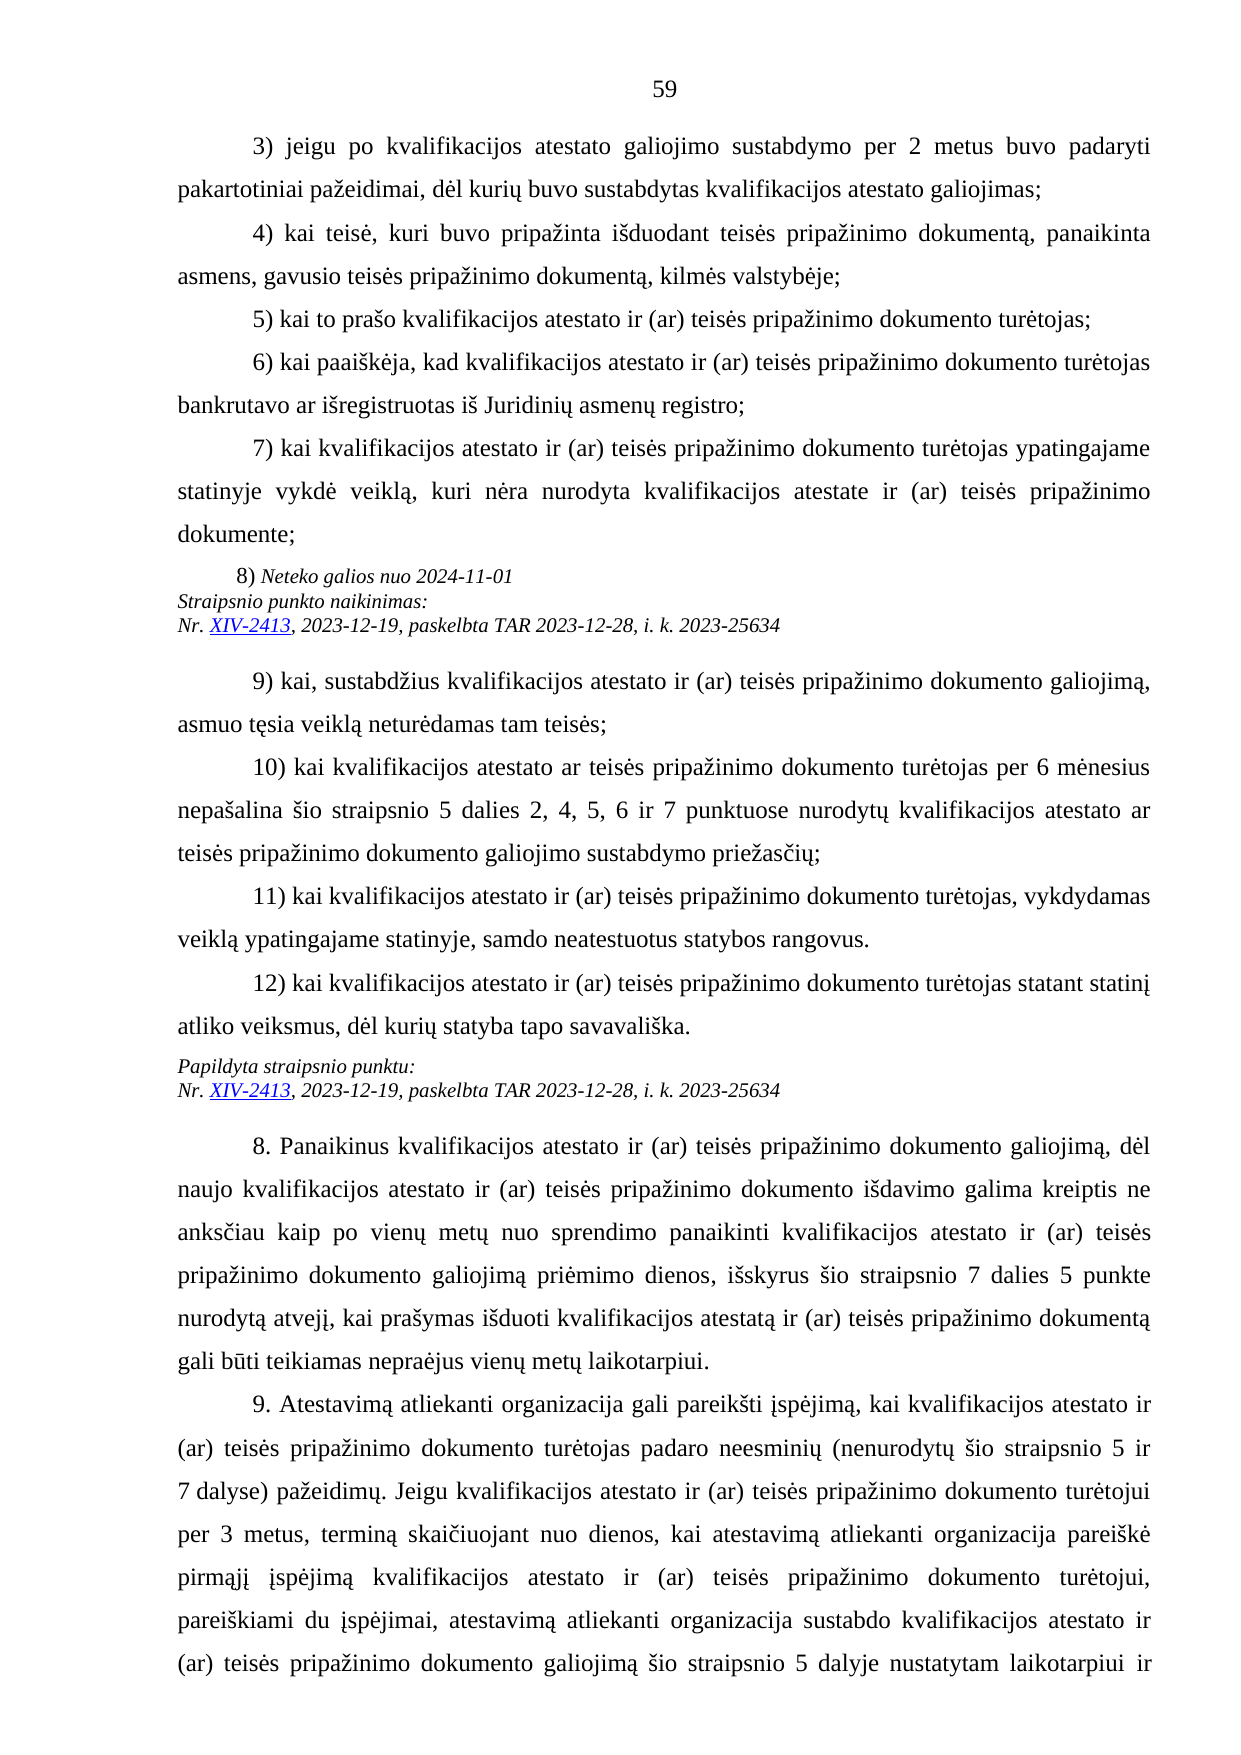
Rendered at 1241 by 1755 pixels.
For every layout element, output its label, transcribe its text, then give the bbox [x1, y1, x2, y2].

text 9) kai, sustabdžius kvalifikacijos atestato ir (ar) teisės pripažinimo dokumento galiojimą, asmuo tęsia veiklą neturėdamas tam teisės; [177, 666, 1152, 738]
text 10) kai kvalifikacijos atestato ar teisės pripažinimo dokumento turėtojas per 6 mėnesius nepašalina šio straipsnio 5 dalies 2, 4, 5, 6 ir 7 punktuose nurodytų kvalifikacijos atestato ar teisės pripažinimo dokumento galiojimo sustabdymo priežasčių; [177, 752, 1152, 867]
text 11) kai kvalifikacijos atestato ir (ar) teisės pripažinimo dokumento turėtojas, vykdydamas veiklą ypatingajame statinyje, samdo neatestuotus statybos rangovus. [177, 881, 1152, 953]
text 9. Atestavimą atliekanti organizacija gali pareikšti įspėjimą, kai kvalifikacijos atestato ir (ar) teisės pripažinimo dokumento turėtojas padaro neesminių (nenurodytų šio straipsnio 5 ir 7 dalyse) pažeidimų. Jeigu kvalifikacijos atestato ir (ar) teisės pripažinimo dokumento turėtojui per 3 metus, terminą skaičiuojant nuo dienos, kai atestavimą atliekanti organizacija pareiškė pirmąjį įspėjimą kvalifikacijos atestato ir (ar) teisės pripažinimo dokumento turėtojui, pareiškiami du įspėjimai, atestavimą atliekanti organizacija sustabdo kvalifikacijos atestato ir (ar) teisės pripažinimo dokumento galiojimą šio straipsnio 5 dalyje nustatytam laikotarpiui ir [177, 1389, 1152, 1677]
text 12) kai kvalifikacijos atestato ir (ar) teisės pripažinimo dokumento turėtojas statant statinį atliko veiksmus, dėl kurių statyba tapo savavališka. [177, 968, 1152, 1039]
text Straipsnio punkto naikinimas: [177, 589, 1152, 613]
text 8. Panaikinus kvalifikacijos atestato ir (ar) teisės pripažinimo dokumento galiojimą, dėl naujo kvalifikacijos atestato ir (ar) teisės pripažinimo dokumento išdavimo galima kreiptis ne anksčiau kaip po vienų metų nuo sprendimo panaikinti kvalifikacijos atestato ir (ar) teisės pripažinimo dokumento galiojimą priėmimo dienos, išskyrus šio straipsnio 7 dalies 5 punkte nurodytą atvejį, kai prašymas išduoti kvalifikacijos atestatą ir (ar) teisės pripažinimo dokumentą gali būti teikiamas nepraėjus vienų metų laikotarpiui. [177, 1131, 1152, 1375]
text 6) kai paaiškėja, kad kvalifikacijos atestato ir (ar) teisės pripažinimo dokumento turėtojas bankrutavo ar išregistruotas iš Juridinių asmenų registro; [177, 347, 1152, 419]
text Nr. XIV-2413, 2023-12-19, paskelbta TAR 2023-12-28, i. k. 2023-25634 [177, 613, 1152, 637]
text 7) kai kvalifikacijos atestato ir (ar) teisės pripažinimo dokumento turėtojas ypatingajame statinyje vykdė veiklą, kuri nėra nurodyta kvalifikacijos atestate ir (ar) teisės pripažinimo dokumente; [177, 433, 1152, 548]
text Nr. XIV-2413, 2023-12-19, paskelbta TAR 2023-12-28, i. k. 2023-25634 [177, 1078, 1152, 1102]
text 8) Neteko galios nuo 2024-11-01 [177, 563, 1152, 589]
text Papildyta straipsnio punktu: [177, 1054, 1152, 1078]
text 5) kai to prašo kvalifikacijos atestato ir (ar) teisės pripažinimo dokumento turėtojas; [177, 304, 1152, 333]
text 4) kai teisė, kuri buvo pripažinta išduodant teisės pripažinimo dokumentą, panaikinta asmens, gavusio teisės pripažinimo dokumentą, kilmės valstybėje; [177, 218, 1152, 289]
text 3) jeigu po kvalifikacijos atestato galiojimo sustabdymo per 2 metus buvo padaryti pakartotiniai pažeidimai, dėl kurių buvo sustabdytas kvalifikacijos atestato galiojimas; [177, 131, 1152, 203]
